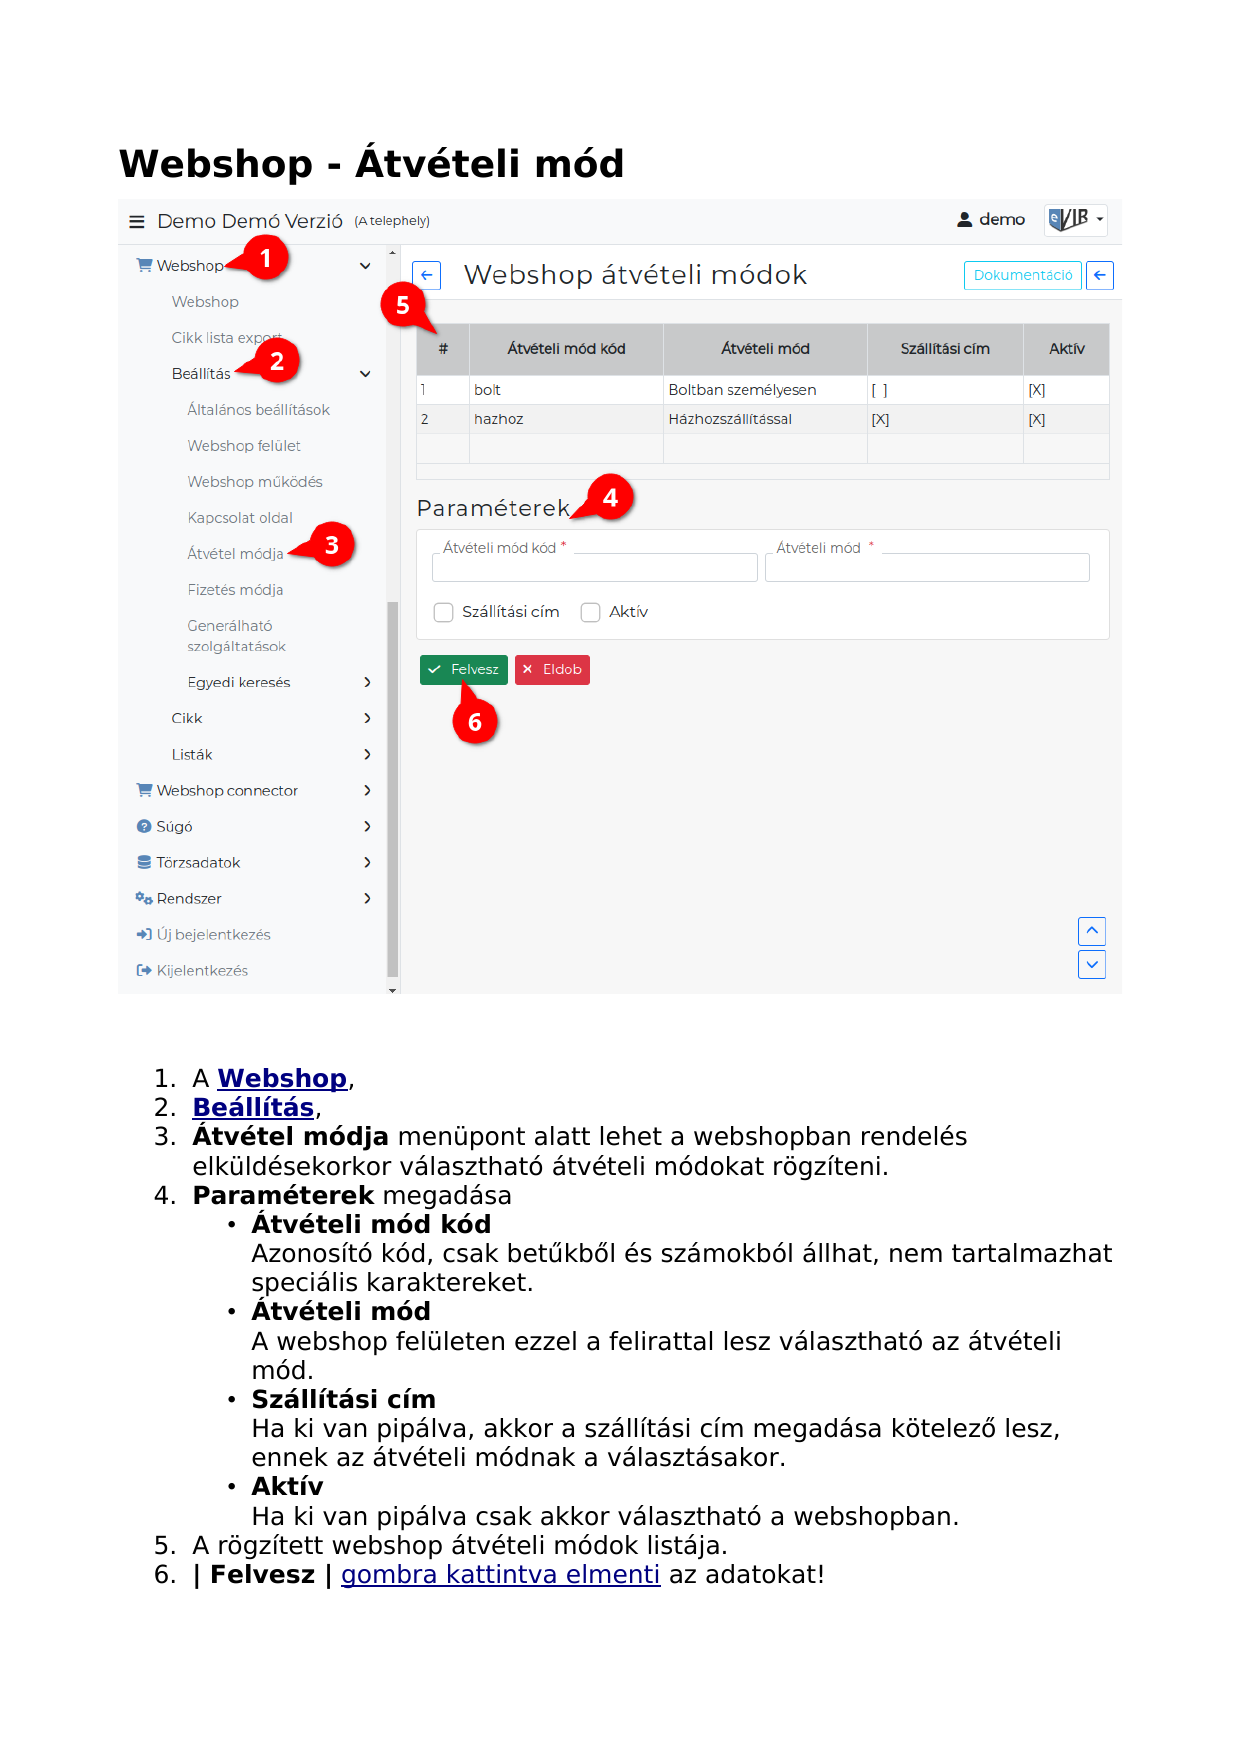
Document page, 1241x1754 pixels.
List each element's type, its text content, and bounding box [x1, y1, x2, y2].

subtitle Webshop - Átvételi mód [118, 143, 1122, 187]
list A Webshop, [177, 1064, 1122, 1093]
list A rögzített webshop átvételi módok listája. [177, 1531, 1122, 1560]
list Paraméterek megadása [177, 1181, 1122, 1210]
picture [118, 199, 1123, 994]
list Átvétel módja menüpont alatt lehet a webshopban rendelés elküldésekorkor választható átvételi módokat rögzíteni. [177, 1123, 1122, 1181]
list Szállítási cím Ha ki van pipálva, akkor a szállítási cím megadása kötelező lesz, ennek az átvételi módnak a választásakor. [236, 1385, 1122, 1473]
list Átvételi mód kód Azonosító kód, csak betűkből és számokból állhat, nem tartalmazhat speciális karaktereket. [236, 1210, 1122, 1298]
list Átvételi mód A webshop felületen ezzel a felirattal lesz választható az átvételi mód. [236, 1298, 1122, 1385]
list Beállítás, [177, 1093, 1122, 1123]
list Aktív Ha ki van pipálva csak akkor választható a webshopban. [236, 1473, 1122, 1531]
list | Felvesz | gombra kattintva elmenti az adatokat! [177, 1560, 1122, 1589]
